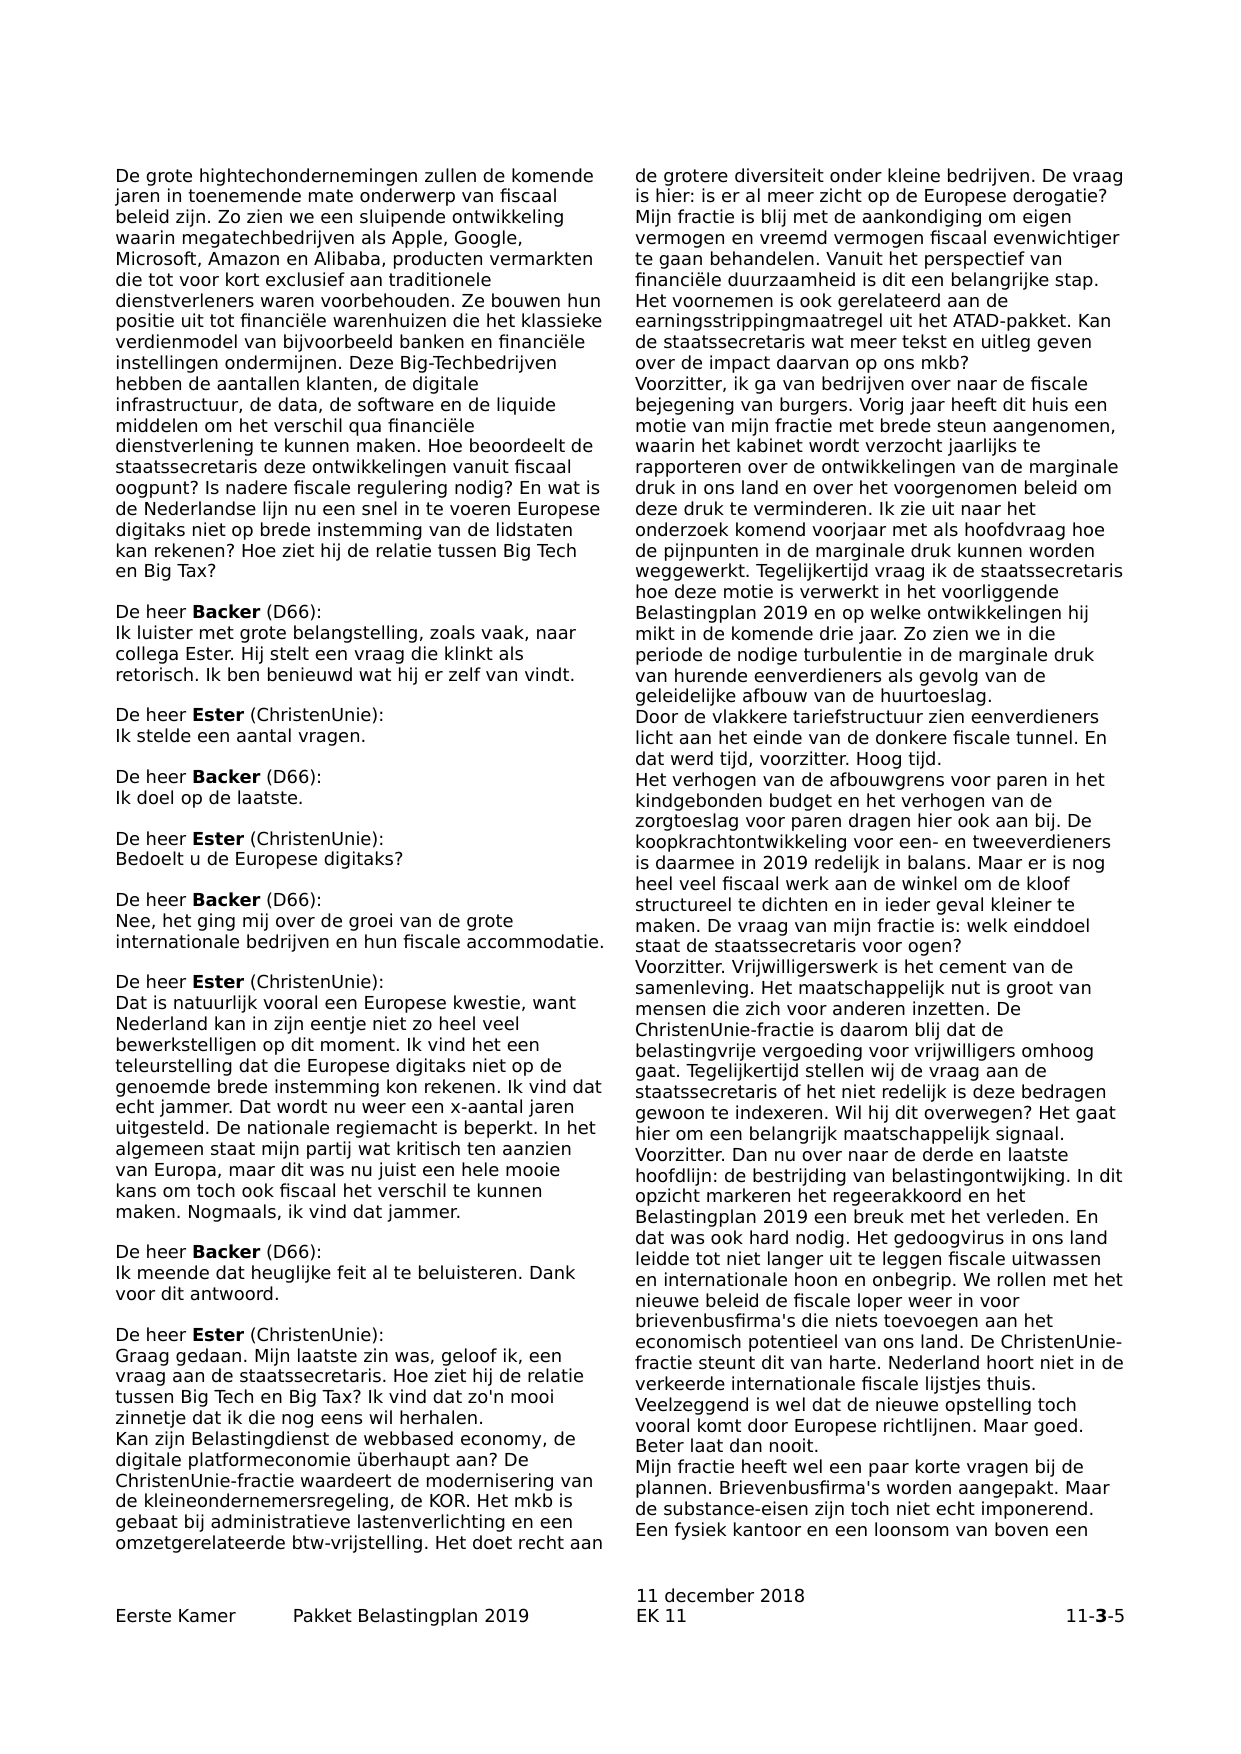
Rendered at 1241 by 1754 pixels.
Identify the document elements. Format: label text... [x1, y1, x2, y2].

text Nee, het ging mij over de groei van de grote internationale bedrijven en hun fiscale accommodatie. [115, 911, 605, 952]
text Ik luister met grote belangstelling, zoals vaak, naar collega Ester. Hij stelt een vraag die klinkt als retorisch. Ik ben benieuwd wat hij er zelf van vindt. [115, 623, 605, 685]
text Door de vlakkere tariefstructuur zien eenverdieners licht aan het einde van de donkere fiscale tunnel. En dat werd tijd, voorzitter. Hoog tijd. [635, 707, 1125, 769]
text De heer Ester (ChristenUnie): [115, 972, 605, 993]
text Bedoelt u de Europese digitaks? [115, 849, 605, 870]
text De heer Ester (ChristenUnie): [115, 828, 605, 849]
text Mijn fractie heeft wel een paar korte vragen bij de plannen. Brievenbusfirma's worden aangepakt. Maar de substance-eisen zijn toch niet echt imponerend. Een fysiek kantoor en een loonsom van boven een [635, 1457, 1125, 1540]
text Het verhogen van de afbouwgrens voor paren in het kindgebonden budget en het verhogen van de zorgtoeslag voor paren dragen hier ook aan bij. De koopkrachtontwikkeling voor een- en tweeverdieners is daarmee in 2019 redelijk in balans. Maar er is nog heel veel fiscaal werk aan de winkel om de kloof structureel te dichten en in ieder geval kleiner te maken. De vraag van mijn fractie is: welk einddoel staat de staatssecretaris voor ogen? [635, 769, 1125, 957]
text Ik doel op de laatste. [115, 787, 605, 808]
text De grote hightechondernemingen zullen de komende jaren in toenemende mate onderwerp van fiscaal beleid zijn. Zo zien we een sluipende ontwikkeling waarin megatechbedrijven als Apple, Google, Microsoft, Amazon en Alibaba, producten vermarkten die tot voor kort exclusief aan traditionele dienstverleners waren voorbehouden. Ze bouwen hun positie uit tot financiële warenhuizen die het klassieke verdienmodel van bijvoorbeeld banken en financiële instellingen ondermijnen. Deze Big-Techbedrijven hebben de aantallen klanten, de digitale infrastructuur, de data, de software en de liquide middelen om het verschil qua financiële dienstverlening te kunnen maken. Hoe beoordeelt de staatssecretaris deze ontwikkelingen vanuit fiscaal oogpunt? Is nadere fiscale regulering nodig? En wat is de Nederlandse lijn nu een snel in te voeren Europese digitaks niet op brede instemming van de lidstaten kan rekenen? Hoe ziet hij de relatie tussen Big Tech en Big Tax? [115, 165, 605, 582]
text De heer Backer (D66): [115, 890, 605, 911]
text Voorzitter, ik ga van bedrijven over naar de fiscale bejegening van burgers. Vorig jaar heeft dit huis een motie van mijn fractie met brede steun aangenomen, waarin het kabinet wordt verzocht jaarlijks te rapporteren over de ontwikkelingen van de marginale druk in ons land en over het voorgenomen beleid om deze druk te verminderen. Ik zie uit naar het onderzoek komend voorjaar met als hoofdvraag hoe de pijnpunten in de marginale druk kunnen worden weggewerkt. Tegelijkertijd vraag ik de staatssecretaris hoe deze motie is verwerkt in het voorliggende Belastingplan 2019 en op welke ontwikkelingen hij mikt in de komende drie jaar. Zo zien we in die periode de nodige turbulentie in de marginale druk van hurende eenverdieners als gevolg van de geleidelijke afbouw van de huurtoeslag. [635, 374, 1125, 707]
text Kan zijn Belastingdienst de webbased economy, de digitale platformeconomie überhaupt aan? De ChristenUnie-fractie waardeert de modernisering van de kleineondernemersregeling, de KOR. Het mkb is gebaat bij administratieve lastenverlichting en een omzetgerelateerde btw-vrijstelling. Het doet recht aan [115, 1429, 605, 1554]
text De heer Backer (D66): [115, 602, 605, 623]
text de grotere diversiteit onder kleine bedrijven. De vraag is hier: is er al meer zicht op de Europese derogatie? [635, 165, 1125, 207]
text Graag gedaan. Mijn laatste zin was, geloof ik, een vraag aan de staatssecretaris. Hoe ziet hij de relatie tussen Big Tech en Big Tax? Ik vind dat zo'n mooi zinnetje dat ik die nog eens wil herhalen. [115, 1345, 605, 1429]
text Ik stelde een aantal vragen. [115, 726, 605, 747]
text De heer Ester (ChristenUnie): [115, 705, 605, 726]
text De heer Ester (ChristenUnie): [115, 1324, 605, 1345]
text Mijn fractie is blij met de aankondiging om eigen vermogen en vreemd vermogen fiscaal evenwichtiger te gaan behandelen. Vanuit het perspectief van financiële duurzaamheid is dit een belangrijke stap. Het voornemen is ook gerelateerd aan de earningsstrippingmaatregel uit het ATAD-pakket. Kan de staatssecretaris wat meer tekst en uitleg geven over de impact daarvan op ons mkb? [635, 207, 1125, 374]
text De heer Backer (D66): [115, 767, 605, 787]
text Dat is natuurlijk vooral een Europese kwestie, want Nederland kan in zijn eentje niet zo heel veel bewerkstelligen op dit moment. Ik vind het een teleurstelling dat die Europese digitaks niet op de genoemde brede instemming kon rekenen. Ik vind dat echt jammer. Dat wordt nu weer een x-aantal jaren uitgesteld. De nationale regiemacht is beperkt. In het algemeen staat mijn partij wat kritisch ten aanzien van Europa, maar dit was nu juist een hele mooie kans om toch ook fiscaal het verschil te kunnen maken. Nogmaals, ik vind dat jammer. [115, 993, 605, 1222]
text Ik meende dat heuglijke feit al te beluisteren. Dank voor dit antwoord. [115, 1263, 605, 1304]
text Voorzitter. Dan nu over naar de derde en laatste hoofdlijn: de bestrijding van belastingontwijking. In dit opzicht markeren het regeerakkoord en het Belastingplan 2019 een breuk met het verleden. En dat was ook hard nodig. Het gedoogvirus in ons land leidde tot niet langer uit te leggen fiscale uitwassen en internationale hoon en onbegrip. We rollen met het nieuwe beleid de fiscale loper weer in voor brievenbusfirma's die niets toevoegen aan het economisch potentieel van ons land. De ChristenUnie-fractie steunt dit van harte. Nederland hoort niet in de verkeerde internationale fiscale lijstjes thuis. Veelzeggend is wel dat de nieuwe opstelling toch vooral komt door Europese richtlijnen. Maar goed. Beter laat dan nooit. [635, 1144, 1125, 1457]
text Voorzitter. Vrijwilligerswerk is het cement van de samenleving. Het maatschappelijk nut is groot van mensen die zich voor anderen inzetten. De ChristenUnie-fractie is daarom blij dat de belastingvrije vergoeding voor vrijwilligers omhoog gaat. Tegelijkertijd stellen wij de vraag aan de staatssecretaris of het niet redelijk is deze bedragen gewoon te indexeren. Wil hij dit overwegen? Het gaat hier om een belangrijk maatschappelijk signaal. [635, 957, 1125, 1144]
text De heer Backer (D66): [115, 1242, 605, 1263]
